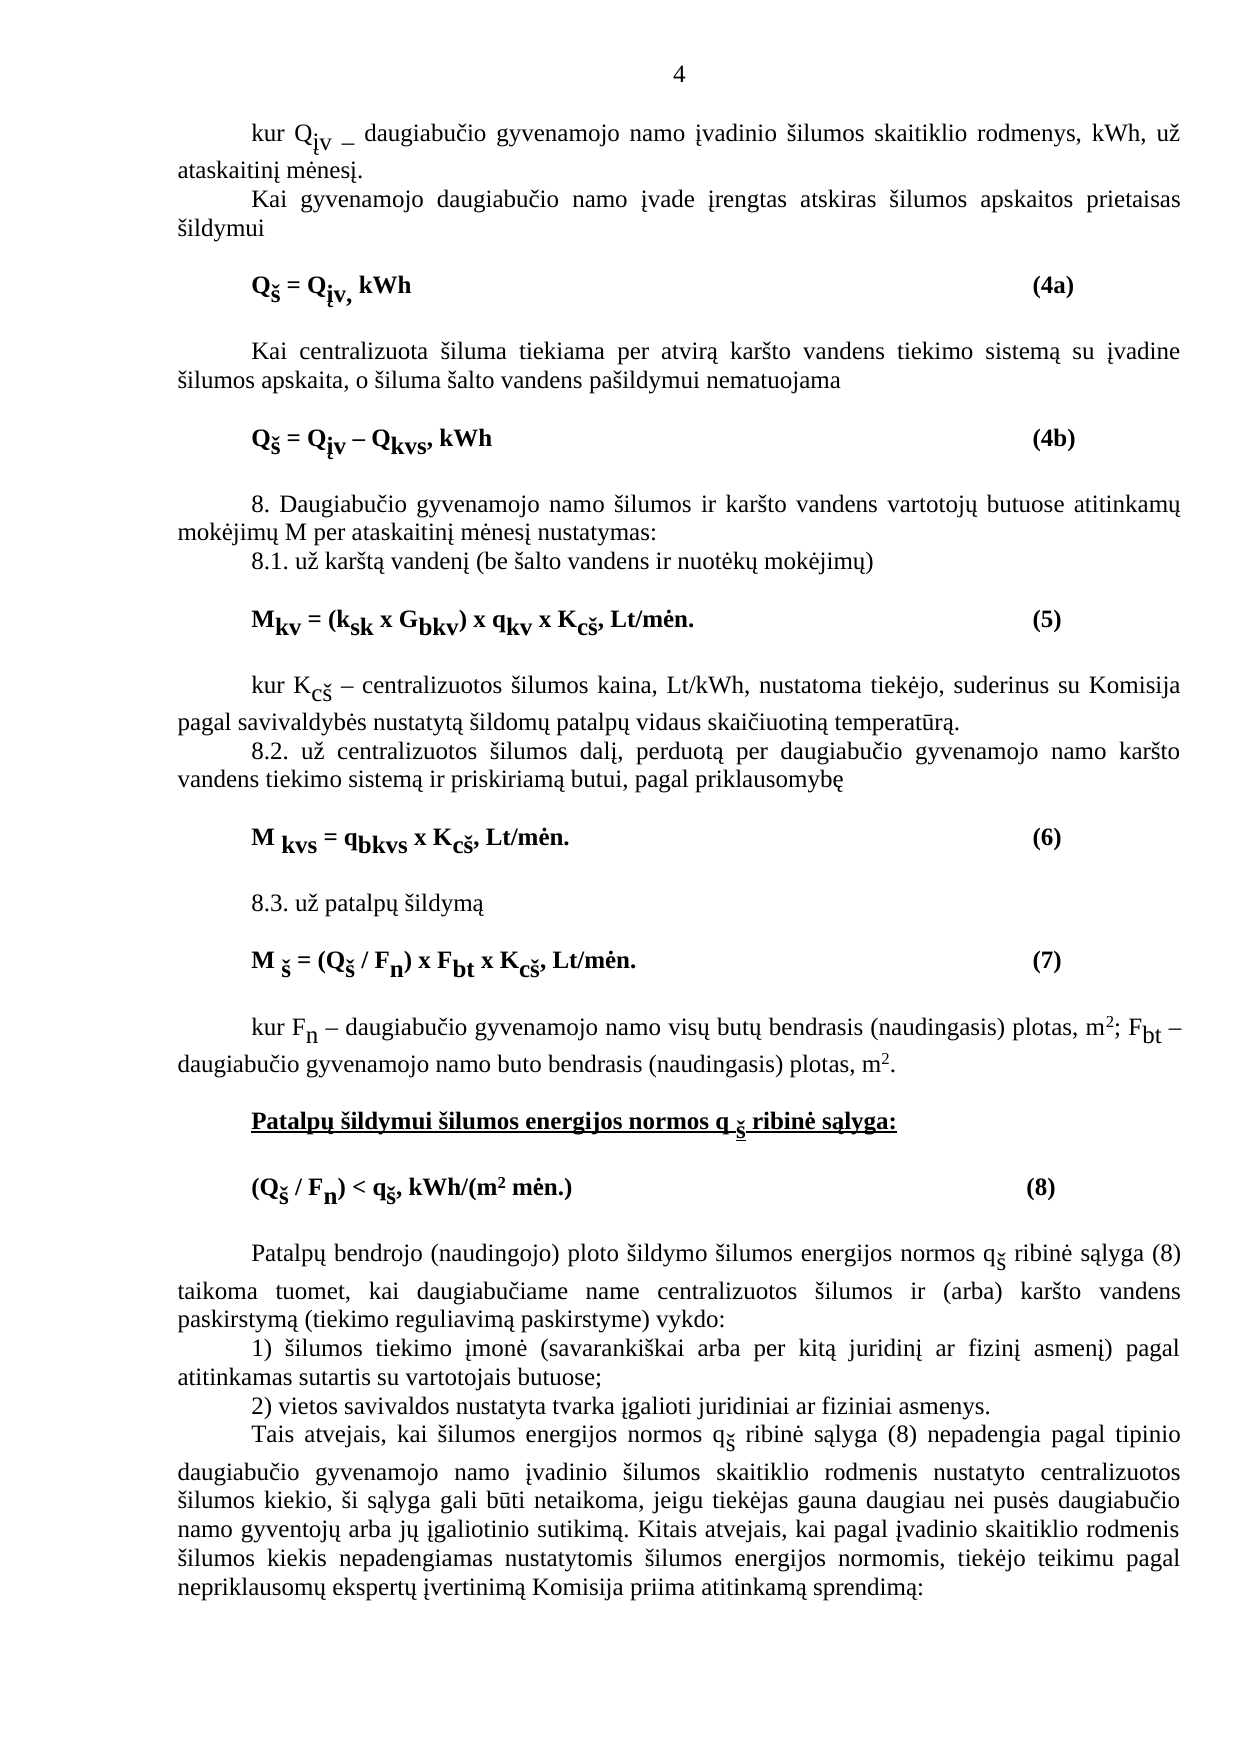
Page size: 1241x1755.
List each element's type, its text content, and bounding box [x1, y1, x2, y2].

text M š = (Qš / Fn) x Fbt x Kcš, Lt/mėn. (7) [177, 946, 1181, 983]
text Kai gyvenamojo daugiabučio namo įvade įrengtas atskiras šilumos apskaitos prietaisas šildymui [177, 184, 1181, 242]
text kur Fn – daugiabučio gyvenamojo namo visų butų bendrasis (naudingasis) plotas, m2; Fbt – daugiabučio gyvenamojo namo buto bendrasis (naudingasis) plotas, m2. [177, 1012, 1181, 1078]
text Patalpų bendrojo (naudingojo) ploto šildymo šilumos energijos normos qš ribinė sąlyga (8) taikoma tuomet, kai daugiabučiame name centralizuotos šilumos ir (arba) karšto vandens paskirstymą (tiekimo reguliavimą paskirstyme) vykdo: [177, 1238, 1181, 1333]
text Tais atvejais, kai šilumos energijos normos qš ribinė sąlyga (8) nepadengia pagal tipinio daugiabučio gyvenamojo namo įvadinio šilumos skaitiklio rodmenis nustatyto centralizuotos šilumos kiekio, ši sąlyga gali būti netaikoma, jeigu tiekėjas gauna daugiau nei pusės daugiabučio namo gyventojų arba jų įgaliotinio sutikimą. Kitais atvejais, kai pagal įvadinio skaitiklio rodmenis šilumos kiekis nepadengiamas nustatytomis šilumos energijos normomis, tiekėjo teikimu pagal nepriklausomų ekspertų įvertinimą Komisija priima atitinkamą sprendimą: [177, 1419, 1181, 1601]
text 1) šilumos tiekimo įmonė (savarankiškai arba per kitą juridinį ar fizinį asmenį) pagal atitinkamas sutartis su vartotojais butuose; [177, 1333, 1181, 1391]
text (Qš / Fn) < qš, kWh/(m2 mėn.) (8) [177, 1172, 1181, 1210]
text 8. Daugiabučio gyvenamojo namo šilumos ir karšto vandens vartotojų butuose atitinkamų mokėjimų M per ataskaitinį mėnesį nustatymas: [177, 489, 1181, 546]
text 8.3. už patalpų šildymą [177, 888, 1181, 917]
text 8.2. už centralizuotos šilumos dalį, perduotą per daugiabučio gyvenamojo namo karšto vandens tiekimo sistemą ir priskiriamą butui, pagal priklausomybę [177, 736, 1181, 793]
text Qš = Qįv, kWh (4a) [177, 270, 1181, 308]
text 8.1. už karštą vandenį (be šalto vandens ir nuotėkų mokėjimų) [177, 546, 1181, 575]
text Patalpų šildymui šilumos energijos normos q š ribinė sąlyga: [177, 1106, 1181, 1144]
text Mkv = (ksk x Gbkv) x qkv x Kcš, Lt/mėn. (5) [177, 604, 1181, 641]
text 2) vietos savivaldos nustatyta tvarka įgalioti juridiniai ar fiziniai asmenys. [177, 1391, 1181, 1419]
text M kvs = qbkvs x Kcš, Lt/mėn. (6) [177, 822, 1181, 859]
text kur Kcš – centralizuotos šilumos kaina, Lt/kWh, nustatoma tiekėjo, suderinus su Komisija pagal savivaldybės nustatytą šildomų patalpų vidaus skaičiuotiną temperatūrą. [177, 670, 1181, 736]
text Kai centralizuota šiluma tiekiama per atvirą karšto vandens tiekimo sistemą su įvadine šilumos apskaita, o šiluma šalto vandens pašildymui nematuojama [177, 336, 1181, 394]
text Qš = Qįv – Qkvs, kWh (4b) [177, 423, 1181, 460]
text kur Qįv – daugiabučio gyvenamojo namo įvadinio šilumos skaitiklio rodmenys, kWh, už ataskaitinį mėnesį. [177, 118, 1181, 184]
